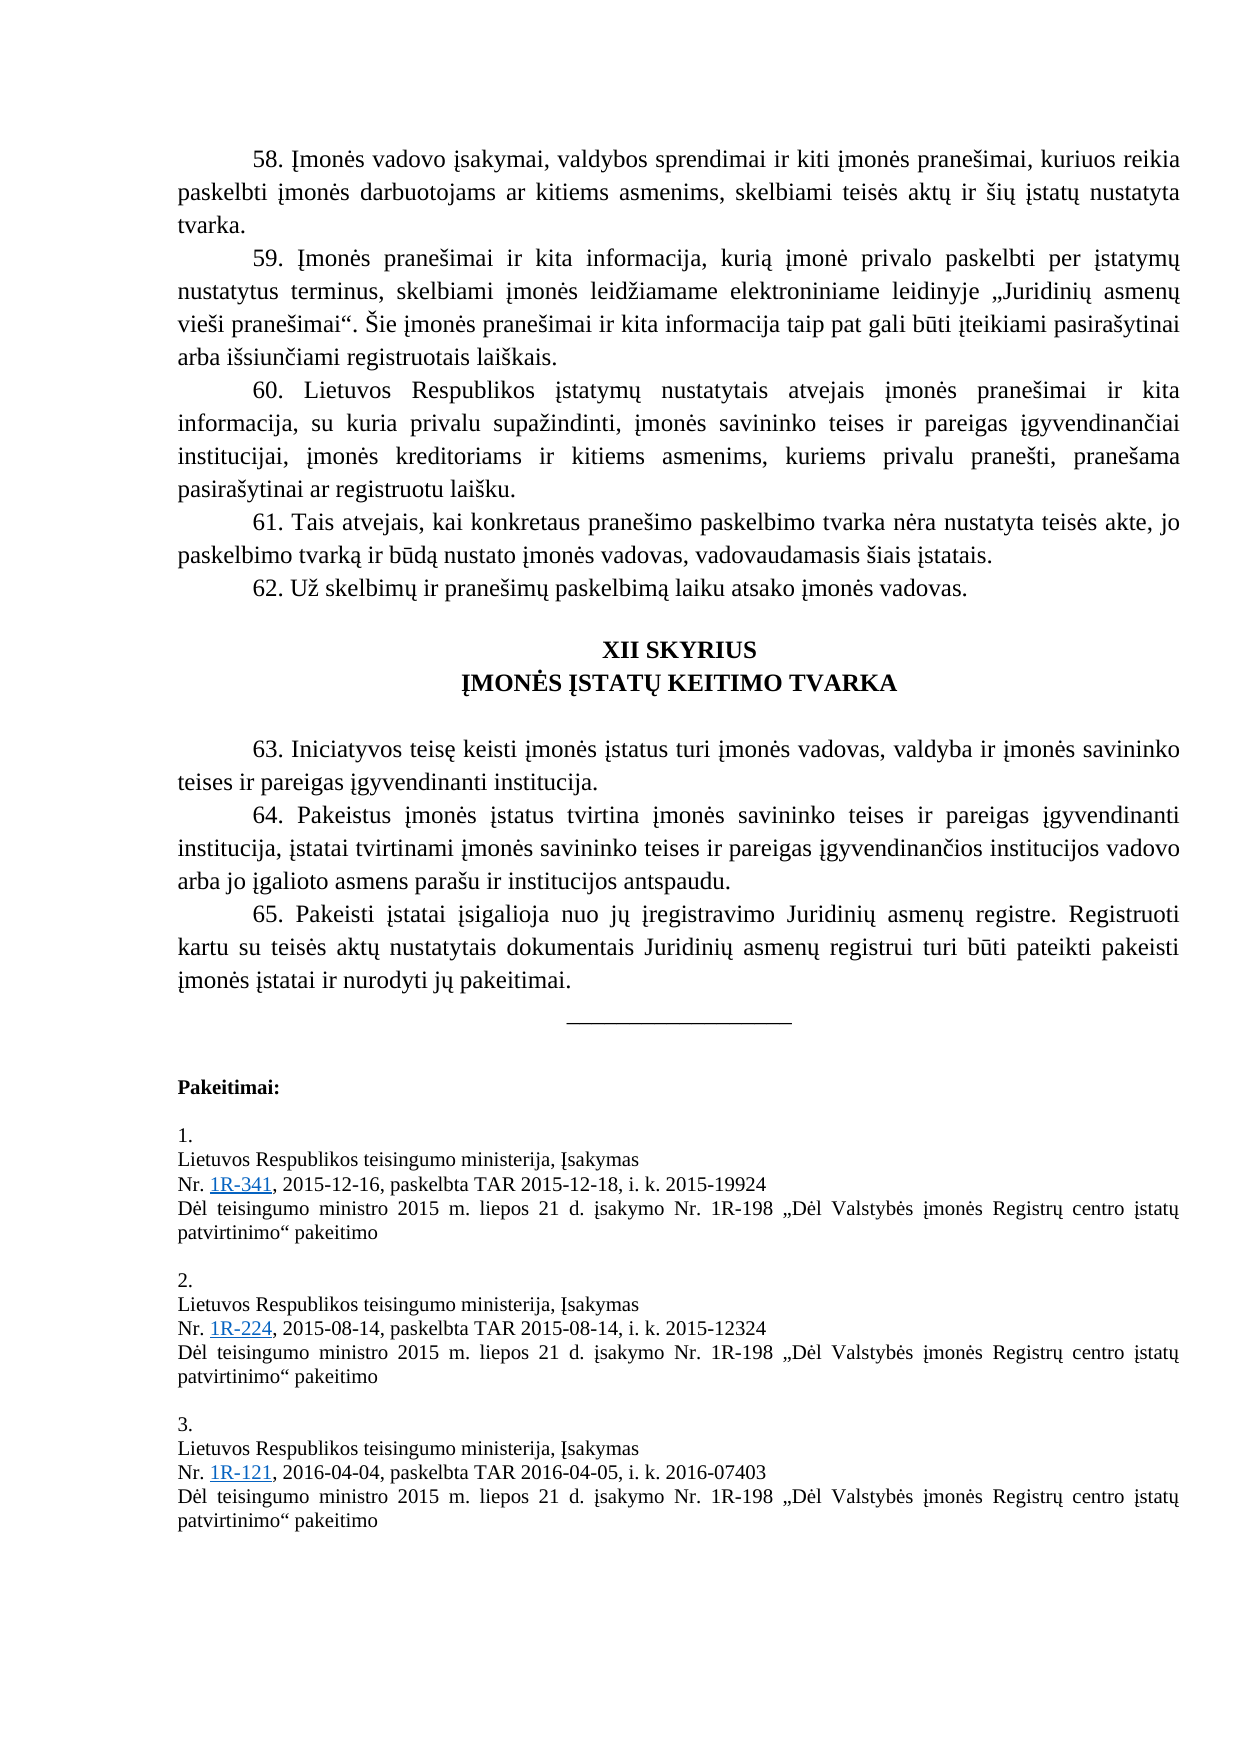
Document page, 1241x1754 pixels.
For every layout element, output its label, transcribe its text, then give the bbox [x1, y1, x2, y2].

text ĮMONĖS ĮSTATŲ KEITIMO TVARKA [177, 668, 1181, 697]
text Nr. 1R-341, 2015-12-16, paskelbta TAR 2015-12-18, i. k. 2015-19924 [177, 1171, 1181, 1196]
text Dėl teisingumo ministro 2015 m. liepos 21 d. įsakymo Nr. 1R-198 „Dėl Valstybės įmonės Registrų centro įstatų patvirtinimo“ pakeitimo [177, 1196, 1181, 1244]
text Nr. 1R-121, 2016-04-04, paskelbta TAR 2016-04-05, i. k. 2016-07403 [177, 1460, 1181, 1484]
text Pakeitimai: [177, 1075, 1181, 1099]
text 64. Pakeistus įmonės įstatus tvirtina įmonės savininko teises ir pareigas įgyvendinanti institucija, įstatai tvirtinami įmonės savininko teises ir pareigas įgyvendinančios institucijos vadovo arba jo įgalioto asmens parašu ir institucijos antspaudu. [177, 800, 1181, 895]
text 65. Pakeisti įstatai įsigalioja nuo jų įregistravimo Juridinių asmenų registre. Registruoti kartu su teisės aktų nustatytais dokumentais Juridinių asmenų registrui turi būti pateikti pakeisti įmonės įstatai ir nurodyti jų pakeitimai. [177, 899, 1181, 994]
text 61. Tais atvejais, kai konkretaus pranešimo paskelbimo tvarka nėra nustatyta teisės akte, jo paskelbimo tvarką ir būdą nustato įmonės vadovas, vadovaudamasis šiais įstatais. [177, 507, 1181, 569]
text 58. Įmonės vadovo įsakymai, valdybos sprendimai ir kiti įmonės pranešimai, kuriuos reikia paskelbti įmonės darbuotojams ar kitiems asmenims, skelbiami teisės aktų ir šių įstatų nustatyta tvarka. [177, 144, 1181, 239]
text 2. [177, 1268, 1181, 1292]
text 60. Lietuvos Respublikos įstatymų nustatytais atvejais įmonės pranešimai ir kita informacija, su kuria privalu supažindinti, įmonės savininko teises ir pareigas įgyvendinančiai institucijai, įmonės kreditoriams ir kitiems asmenims, kuriems privalu pranešti, pranešama pasirašytinai ar registruotu laišku. [177, 375, 1181, 503]
text __________________ [177, 998, 1181, 1027]
text 59. Įmonės pranešimai ir kita informacija, kurią įmonė privalo paskelbti per įstatymų nustatytus terminus, skelbiami įmonės leidžiamame elektroniniame leidinyje „Juridinių asmenų vieši pranešimai“. Šie įmonės pranešimai ir kita informacija taip pat gali būti įteikiami pasirašytinai arba išsiunčiami registruotais laiškais. [177, 243, 1181, 371]
text Lietuvos Respublikos teisingumo ministerija, Įsakymas [177, 1436, 1181, 1460]
text 63. Iniciatyvos teisę keisti įmonės įstatus turi įmonės vadovas, valdyba ir įmonės savininko teises ir pareigas įgyvendinanti institucija. [177, 734, 1181, 796]
text XII SKYRIUS [177, 635, 1181, 664]
text 62. Už skelbimų ir pranešimų paskelbimą laiku atsako įmonės vadovas. [177, 573, 1181, 602]
text Lietuvos Respublikos teisingumo ministerija, Įsakymas [177, 1147, 1181, 1171]
text Nr. 1R-224, 2015-08-14, paskelbta TAR 2015-08-14, i. k. 2015-12324 [177, 1316, 1181, 1340]
text 1. [177, 1123, 1181, 1147]
text 3. [177, 1412, 1181, 1436]
text Dėl teisingumo ministro 2015 m. liepos 21 d. įsakymo Nr. 1R-198 „Dėl Valstybės įmonės Registrų centro įstatų patvirtinimo“ pakeitimo [177, 1340, 1181, 1388]
text Lietuvos Respublikos teisingumo ministerija, Įsakymas [177, 1292, 1181, 1316]
text Dėl teisingumo ministro 2015 m. liepos 21 d. įsakymo Nr. 1R-198 „Dėl Valstybės įmonės Registrų centro įstatų patvirtinimo“ pakeitimo [177, 1484, 1181, 1532]
